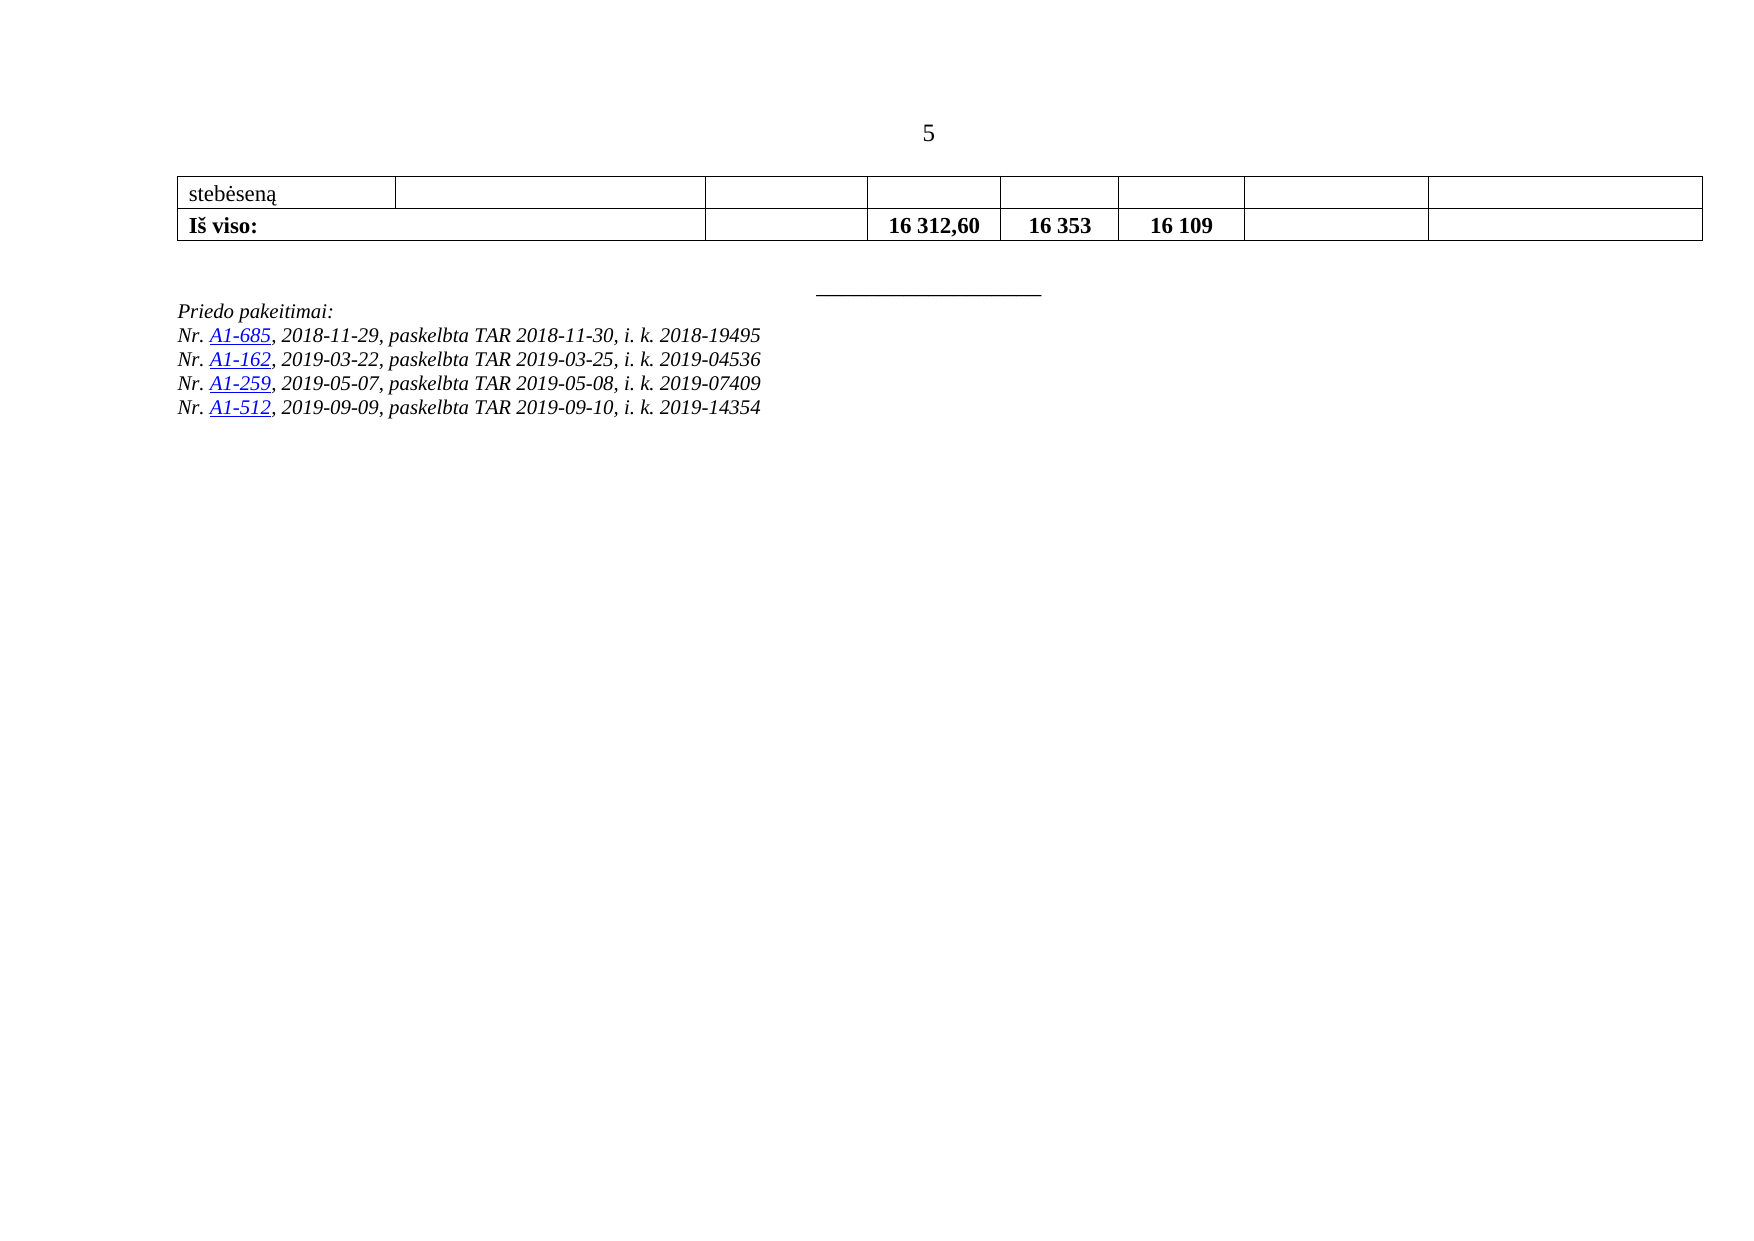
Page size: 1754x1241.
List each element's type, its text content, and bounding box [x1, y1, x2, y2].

table_cell 16 312,60 [868, 209, 1000, 240]
table_cell 16 353 [1001, 209, 1118, 240]
text Nr. A1-685, 2018-11-29, paskelbta TAR 2018-11-30, i. k. 2018-19495 [177, 323, 1680, 347]
table_cell [868, 177, 1000, 208]
text Nr. A1-259, 2019-05-07, paskelbta TAR 2019-05-08, i. k. 2019-07409 [177, 371, 1680, 395]
table_cell [706, 209, 867, 240]
text Nr. A1-162, 2019-03-22, paskelbta TAR 2019-03-25, i. k. 2019-04536 [177, 347, 1680, 371]
table_cell [1245, 177, 1428, 208]
table_cell [1429, 209, 1702, 240]
table_cell [1001, 177, 1118, 208]
table_cell [396, 177, 705, 208]
table_cell [1119, 177, 1244, 208]
table_cell Iš viso: [178, 209, 705, 240]
text __________________ [177, 270, 1680, 299]
text Priedo pakeitimai: [177, 299, 1680, 323]
table_cell [1245, 209, 1428, 240]
table_cell [706, 177, 867, 208]
text Nr. A1-512, 2019-09-09, paskelbta TAR 2019-09-10, i. k. 2019-14354 [177, 395, 1680, 419]
table_cell [1429, 177, 1702, 208]
table_cell 16 109 [1119, 209, 1244, 240]
table_cell stebėseną [178, 177, 395, 208]
